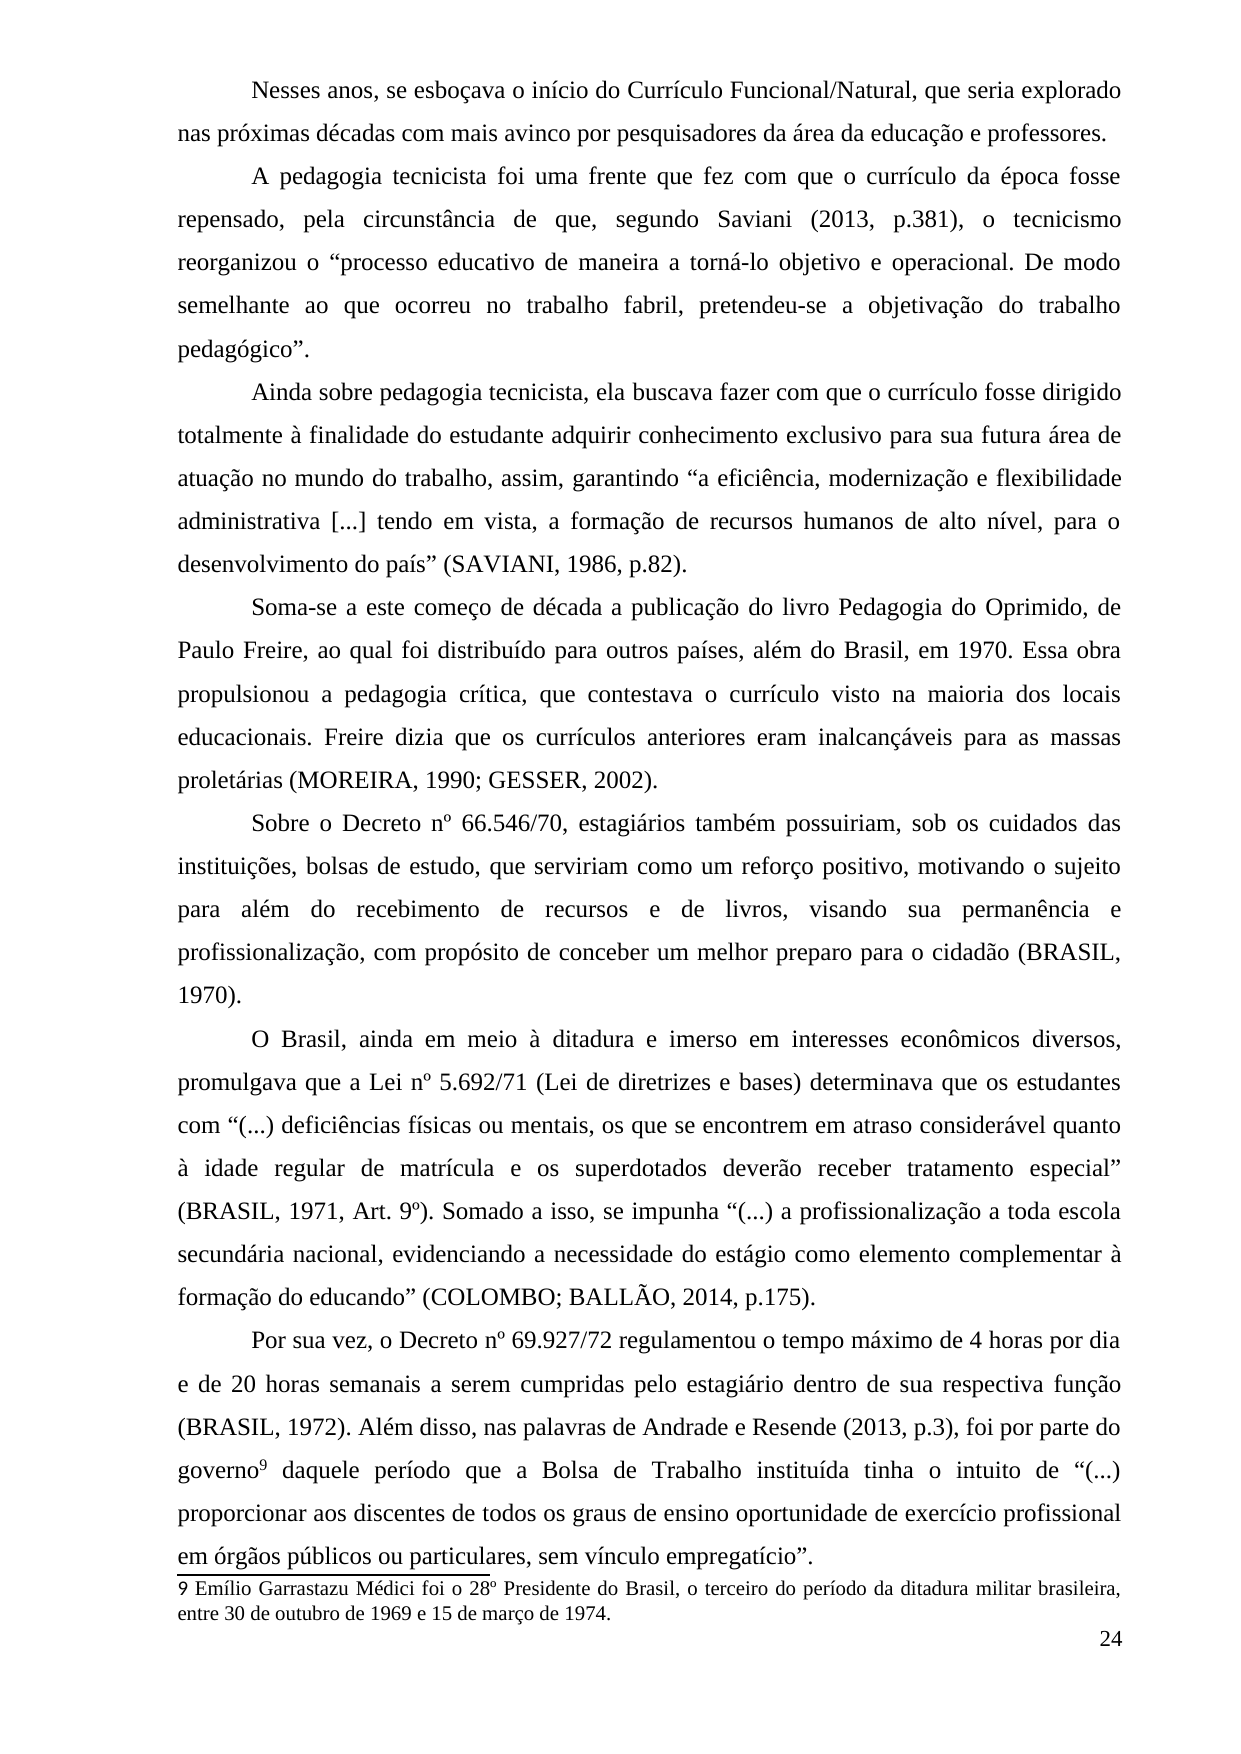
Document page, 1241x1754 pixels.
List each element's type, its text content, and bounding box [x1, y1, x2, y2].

text Por sua vez, o Decreto nº 69.927/72 regulamentou o tempo máximo de 4 horas por dia e de 20 horas semanais a serem cumpridas pelo estagiário dentro de sua respectiva função (BRASIL, 1972). Além disso, nas palavras de Andrade e Resende (2013, p.3), foi por parte do governo daquele período que a Bolsa de Trabalho instituída tinha o intuito de “(...) proporcionar aos discentes de todos os graus de ensino oportunidade de exercício profissional em órgãos públicos ou particulares, sem vínculo empregatício”. [177, 1326, 1122, 1570]
text Soma-se a este começo de década a publicação do livro Pedagogia do Oprimido, de Paulo Freire, ao qual foi distribuído para outros países, além do Brasil, em 1970. Essa obra propulsionou a pedagogia crítica, que contestava o currículo visto na maioria dos locais educacionais. Freire dizia que os currículos anteriores eram inalcançáveis para as massas proletárias (MOREIRA, 1990; GESSER, 2002). [177, 592, 1122, 794]
text A pedagogia tecnicista foi uma frente que fez com que o currículo da época fosse repensado, pela circunstância de que, segundo Saviani (2013, p.381), o tecnicismo reorganizou o “processo educativo de maneira a torná-lo objetivo e operacional. De modo semelhante ao que ocorreu no trabalho fabril, pretendeu-se a objetivação do trabalho pedagógico”. [177, 161, 1122, 362]
text Nesses anos, se esboçava o início do Currículo Funcional/Natural, que seria explorado nas próximas décadas com mais avinco por pesquisadores da área da educação e professores. [177, 75, 1122, 147]
text O Brasil, ainda em meio à ditadura e imerso em interesses econômicos diversos, promulgava que a Lei nº 5.692/71 (Lei de diretrizes e bases) determinava que os estudantes com “(...) deficiências físicas ou mentais, os que se encontrem em atraso considerável quanto à idade regular de matrícula e os superdotados deverão receber tratamento especial” (BRASIL, 1971, Art. 9º). Somado a isso, se impunha “(...) a profissionalização a toda escola secundária nacional, evidenciando a necessidade do estágio como elemento complementar à formação do educando” (COLOMBO; BALLÃO, 2014, p.175). [177, 1024, 1122, 1311]
text Emílio Garrastazu Médici foi o 28º Presidente do Brasil, o terceiro do período da ditadura militar brasileira, entre 30 de outubro de 1969 e 15 de março de 1974. [177, 1575, 1122, 1624]
text Ainda sobre pedagogia tecnicista, ela buscava fazer com que o currículo fosse dirigido totalmente à finalidade do estudante adquirir conhecimento exclusivo para sua futura área de atuação no mundo do trabalho, assim, garantindo “a eficiência, modernização e flexibilidade administrativa [...] tendo em vista, a formação de recursos humanos de alto nível, para o desenvolvimento do país” (SAVIANI, 1986, p.82). [177, 377, 1122, 578]
text Sobre o Decreto nº 66.546/70, estagiários também possuiriam, sob os cuidados das instituições, bolsas de estudo, que serviriam como um reforço positivo, motivando o sujeito para além do recebimento de recursos e de livros, visando sua permanência e profissionalização, com propósito de conceber um melhor preparo para o cidadão (BRASIL, 1970). [177, 808, 1122, 1009]
